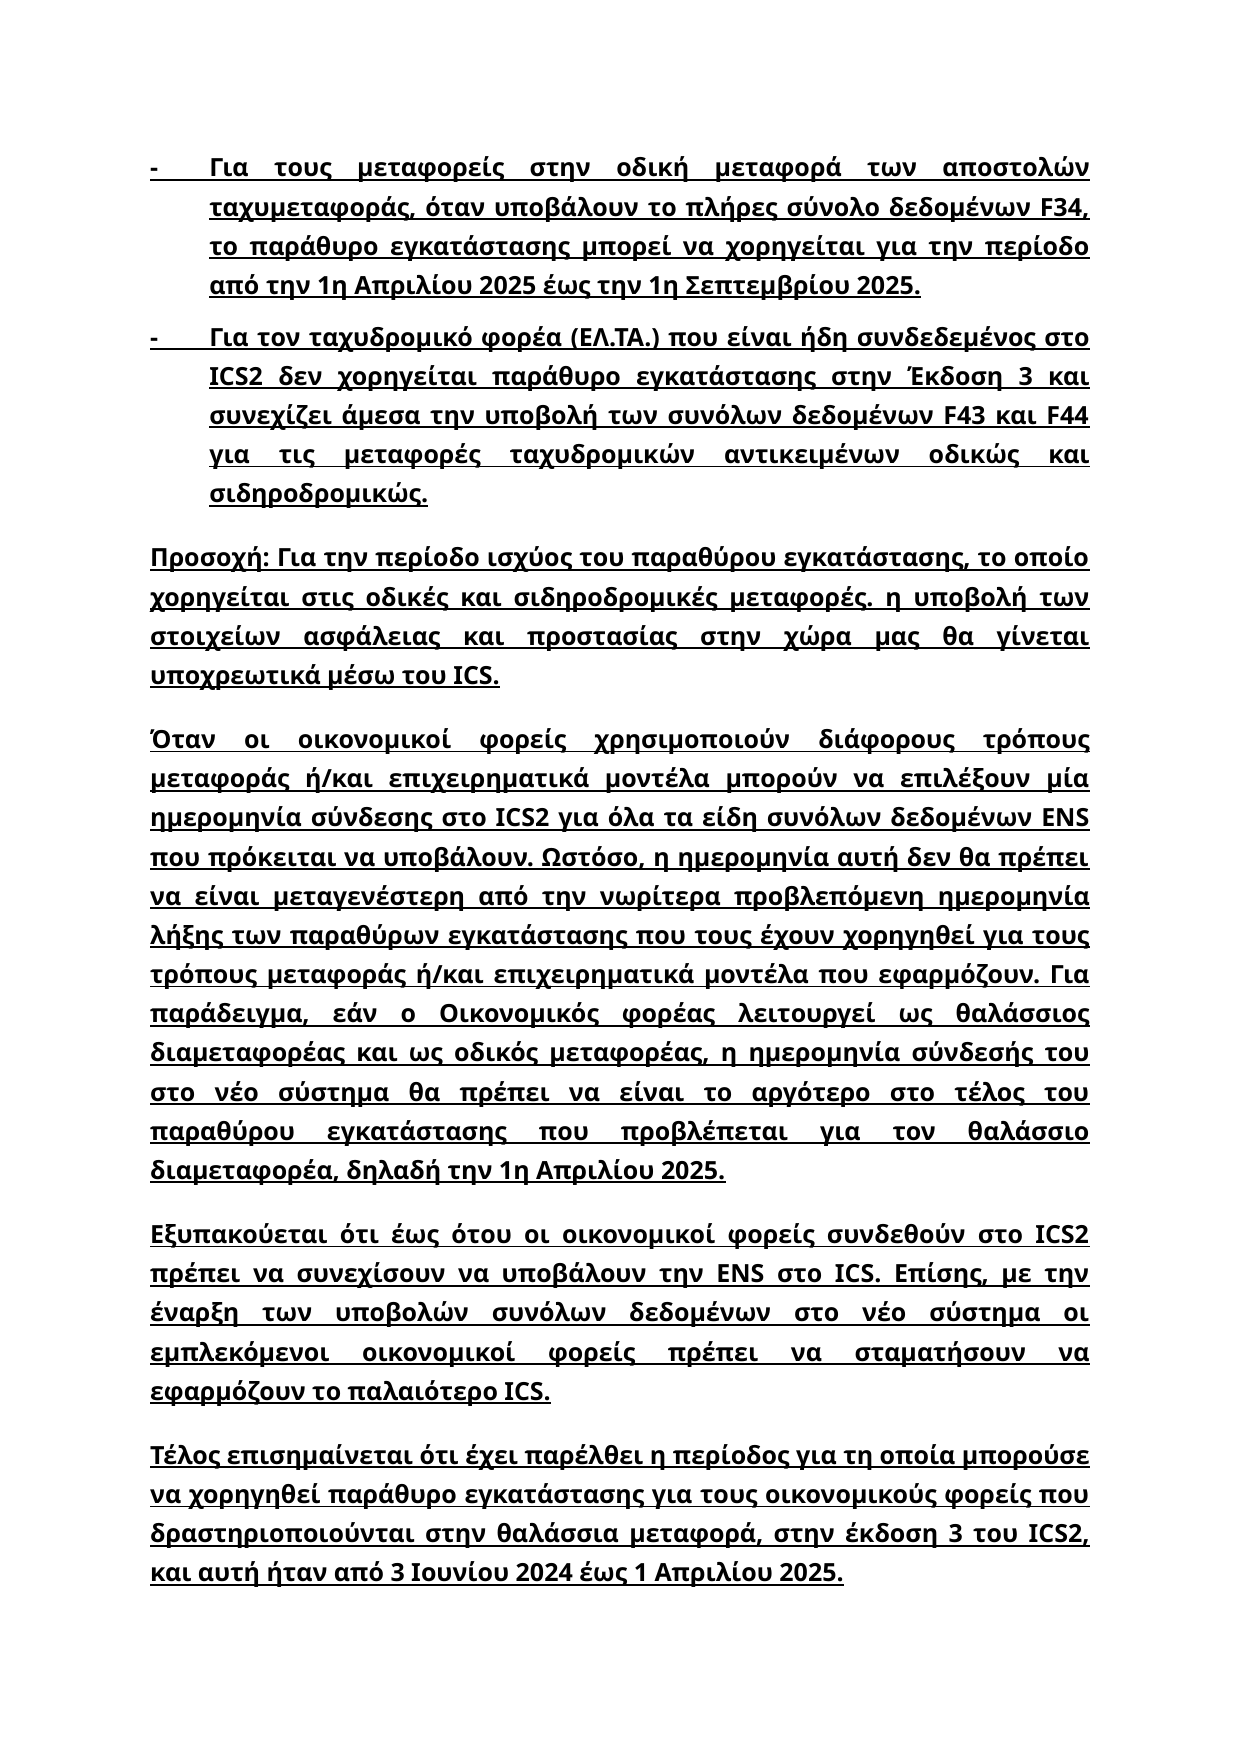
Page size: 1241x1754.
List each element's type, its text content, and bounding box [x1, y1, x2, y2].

text που πρόκειται να υποβάλουν. Ωστόσο, η ημερομηνία αυτή δεν θα πρέπει [150, 831, 1090, 868]
text Όταν οι οικονομικοί φορείς χρησιμοποιούν διάφορους τρόπους [150, 722, 1090, 751]
text εφαρμόζουν το παλαιότερο ICS. [150, 1365, 1090, 1407]
text δραστηριοποιούνται στην θαλάσσια μεταφορά, στην έκδοση 3 του ICS2, [150, 1507, 1090, 1545]
text έναρξη των υποβολών συνόλων δεδομένων στο νέο σύστημα οι [150, 1287, 1090, 1324]
text λήξης των παραθύρων εγκατάστασης που τους έχουν χορηγηθεί για τους [150, 909, 1090, 946]
text διαμεταφορέα, δηλαδή την 1η Απριλίου 2025. [150, 1144, 1090, 1187]
text να είναι μεταγενέστερη από την νωρίτερα προβλεπόμενη ημερομηνία [150, 870, 1090, 907]
text πρέπει να συνεχίσουν να υποβάλουν την ENS στο ICS. Επίσης, με την [150, 1247, 1090, 1285]
list - Για τους μεταφορείς στην οδική μεταφορά των αποστολών [150, 150, 1090, 179]
text υποχρεωτικά μέσω του ICS. [150, 649, 1090, 692]
list ICS2 δεν χορηγείται παράθυρο εγκατάστασης στην Έκδοση 3 και συνεχίζει άμεσα την υποβολή των συνόλων δεδομένων F43 και F44 για τις μεταφορές ταχυδρομικών αντικειμένων οδικώς και σιδηροδρομικώς. [150, 350, 1090, 510]
text και αυτή ήταν από 3 Ιουνίου 2024 έως 1 Απριλίου 2025. [150, 1547, 1090, 1589]
text μεταφοράς ή/και επιχειρηματικά μοντέλα μπορούν να επιλέξουν μία [150, 752, 1090, 790]
text Εξυπακούεται ότι έως ότου οι οικονομικοί φορείς συνδεθούν στο ICS2 [150, 1217, 1090, 1246]
text στο νέο σύστημα θα πρέπει να είναι το αργότερο στο τέλος του [150, 1066, 1090, 1103]
text Προσοχή: Για την περίοδο ισχύος του παραθύρου εγκατάστασης, το οποίο [150, 540, 1090, 569]
text χορηγείται στις οδικές και σιδηροδρομικές μεταφορές. η υποβολή των [150, 571, 1090, 608]
text διαμεταφορέας και ως οδικός μεταφορέας, η ημερομηνία σύνδεσής του [150, 1027, 1090, 1064]
text στοιχείων ασφάλειας και προστασίας στην χώρα μας θα γίνεται [150, 610, 1090, 647]
text παράδειγμα, εάν ο Οικονομικός φορέας λειτουργεί ως θαλάσσιος [150, 987, 1090, 1025]
text ημερομηνία σύνδεσης στο ICS2 για όλα τα είδη συνόλων δεδομένων ENS [150, 792, 1090, 829]
text να χορηγηθεί παράθυρο εγκατάστασης για τους οικονομικούς φορείς που [150, 1468, 1090, 1506]
text εμπλεκόμενοι οικονομικοί φορείς πρέπει να σταματήσουν να [150, 1326, 1090, 1363]
list ταχυμεταφοράς, όταν υποβάλουν το πλήρες σύνολο δεδομένων F34, το παράθυρο εγκατάστασης μπορεί να χορηγείται για την περίοδο από την 1η Απριλίου 2025 έως την 1η Σεπτεμβρίου 2025. [150, 181, 1090, 302]
list - Για τον ταχυδρομικό φορέα (ΕΛ.ΤΑ.) που είναι ήδη συνδεδεμένος στο [150, 319, 1090, 348]
text τρόπους μεταφοράς ή/και επιχειρηματικά μοντέλα που εφαρμόζουν. Για [150, 948, 1090, 986]
text παραθύρου εγκατάστασης που προβλέπεται για τον θαλάσσιο [150, 1105, 1090, 1142]
text Τέλος επισημαίνεται ότι έχει παρέλθει η περίοδος για τη οποία μπορούσε [150, 1437, 1090, 1466]
